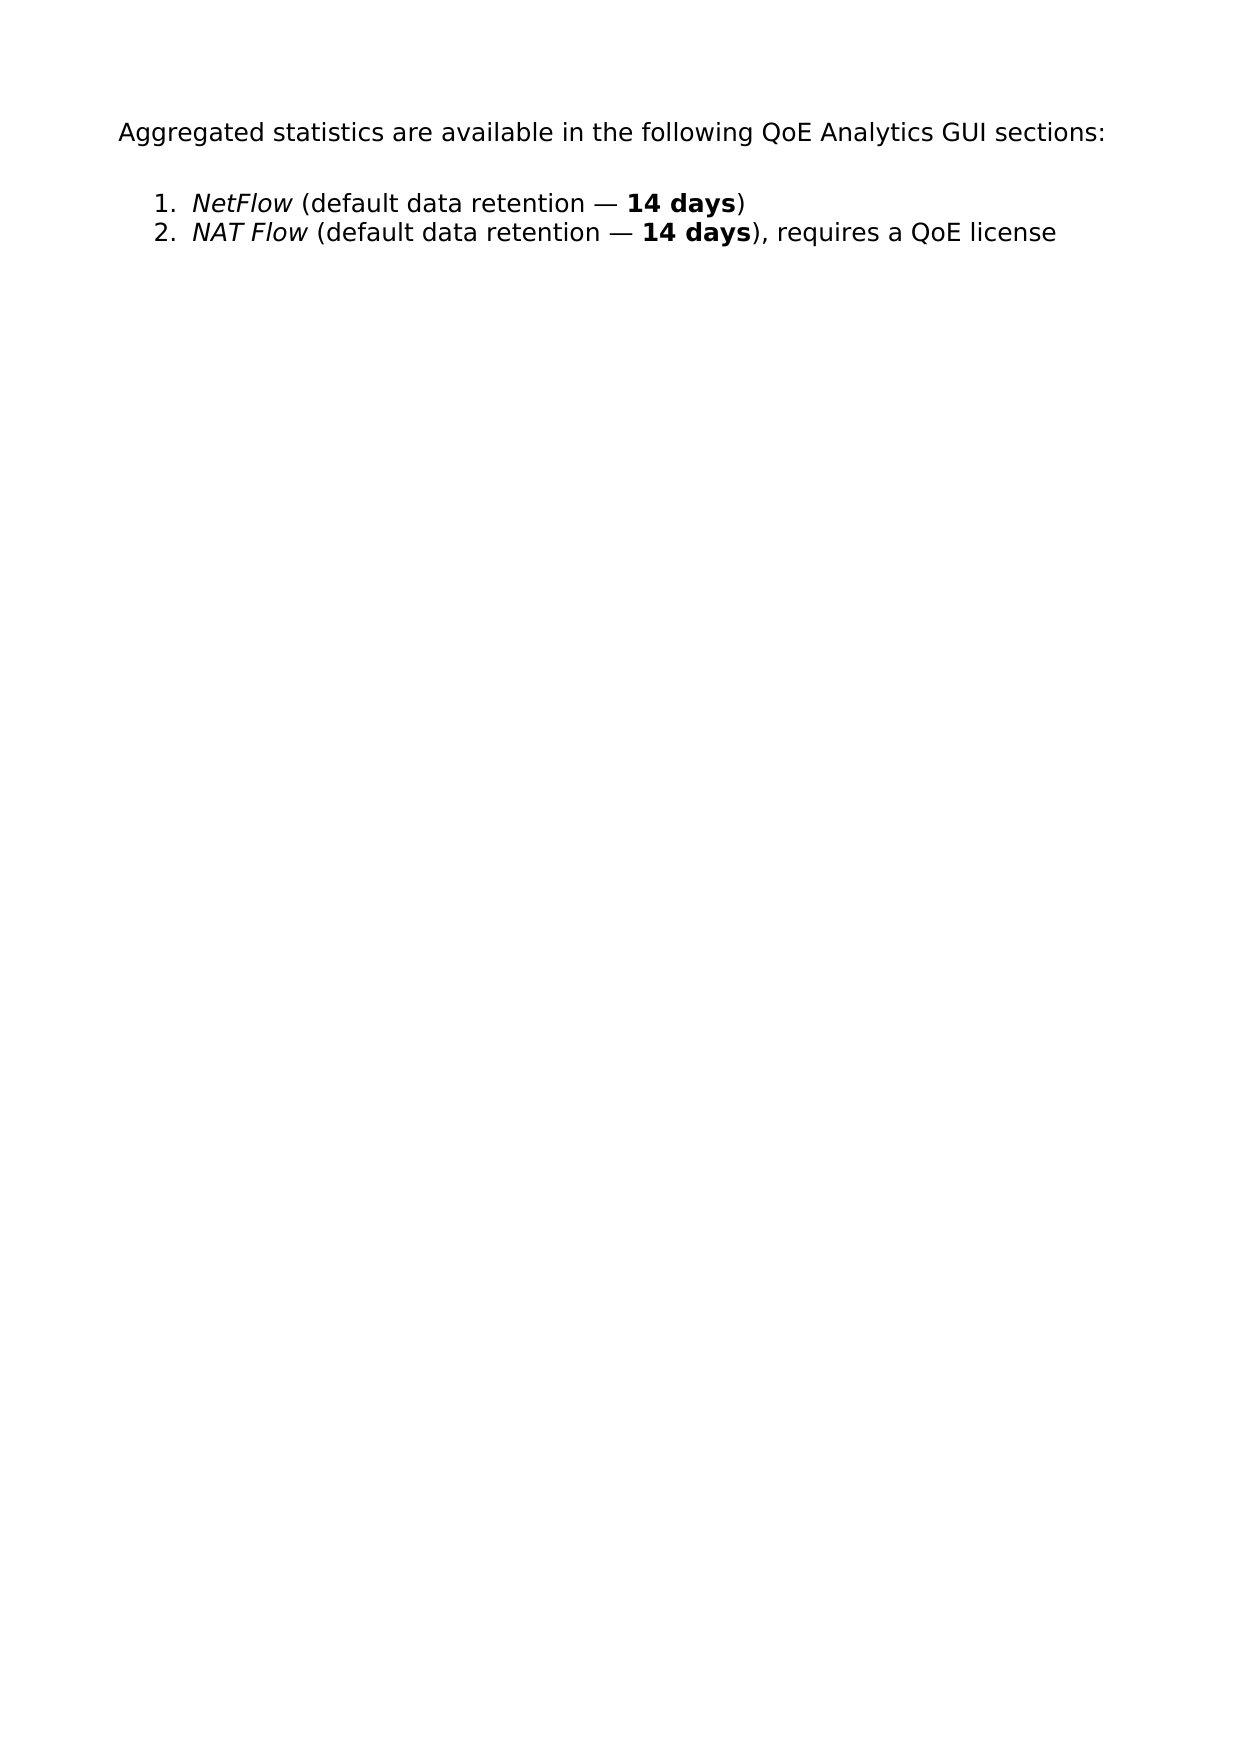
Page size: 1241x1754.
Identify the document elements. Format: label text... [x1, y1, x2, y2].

list NAT Flow (default data retention — 14 days), requires a QoE license [177, 218, 1122, 248]
list NetFlow (default data retention — 14 days) [177, 189, 1122, 218]
text Aggregated statistics are available in the following QoE Analytics GUI sections: [118, 118, 1122, 147]
